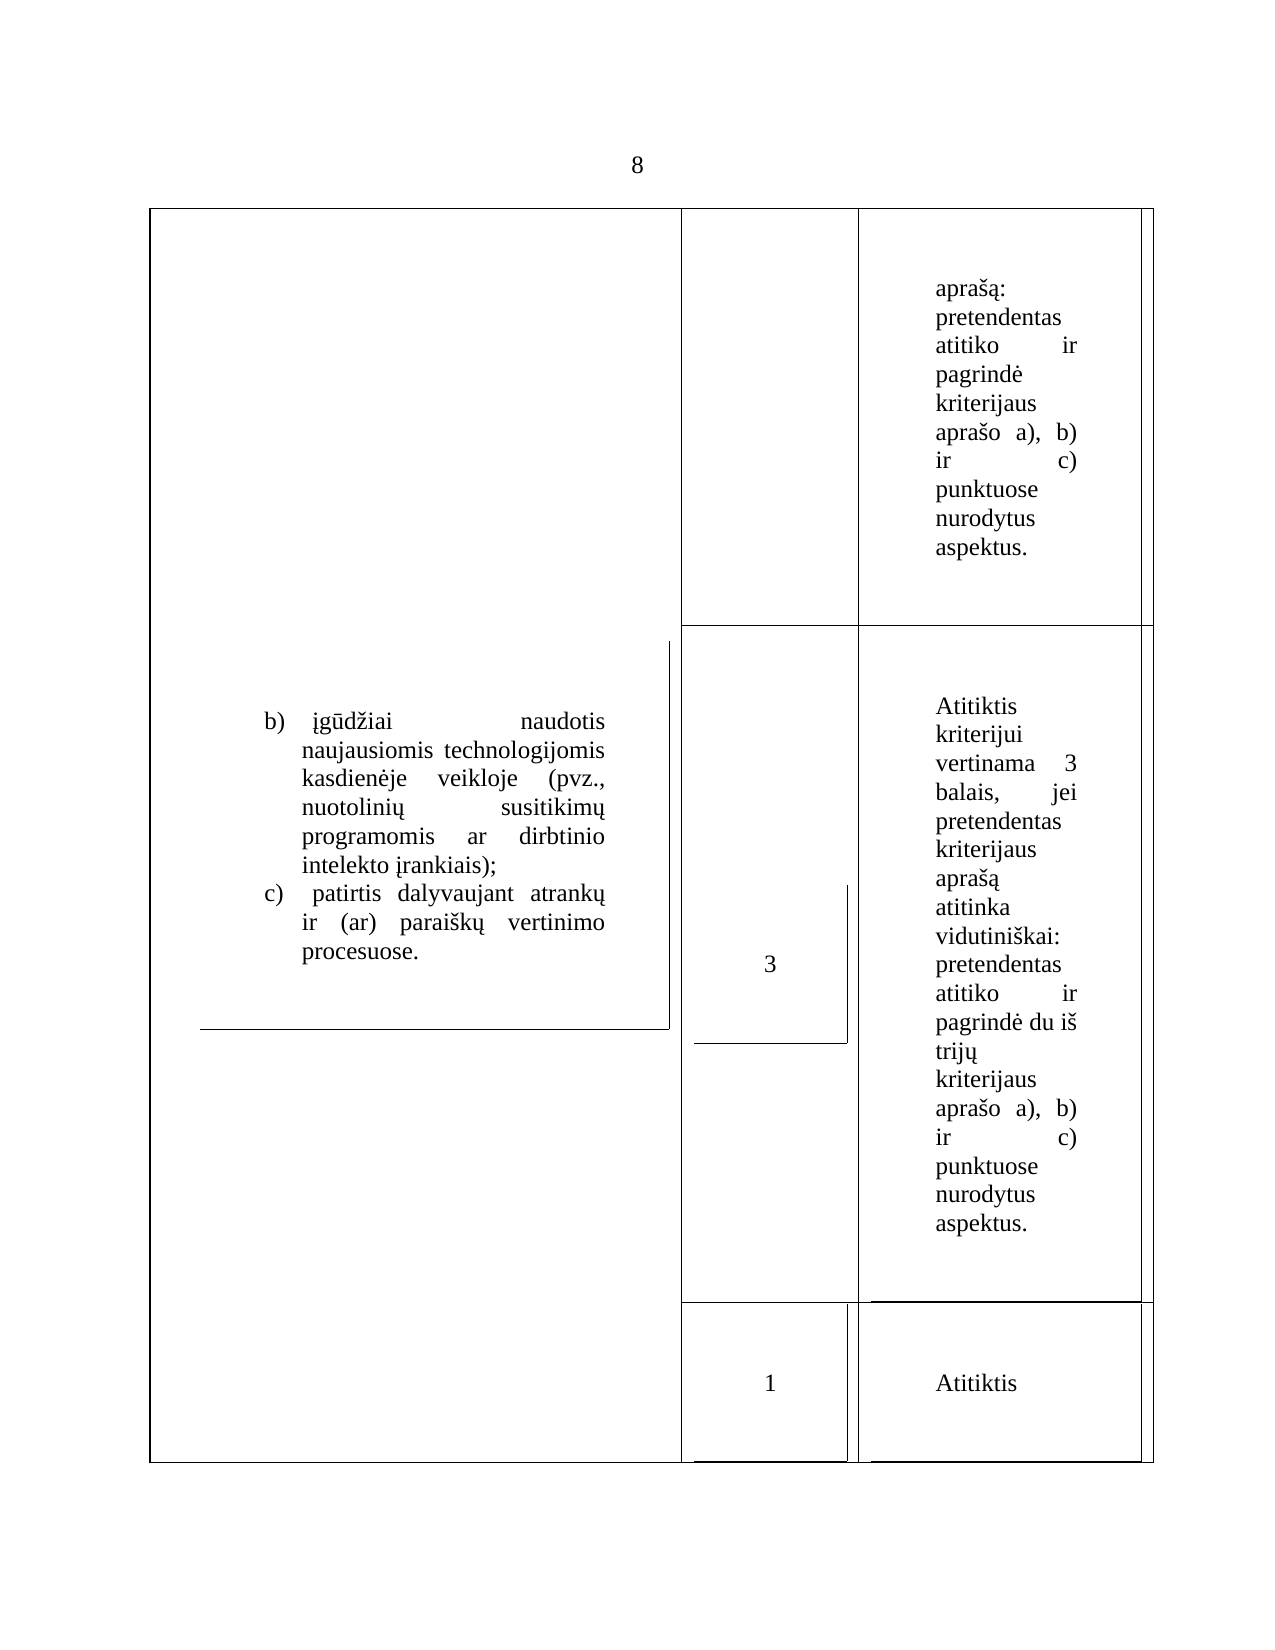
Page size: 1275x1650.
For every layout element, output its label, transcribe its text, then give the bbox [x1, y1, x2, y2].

table_cell Atitiktis kriterijui vertinama 3 balais, jei pretendentas kriterijaus aprašą atitinka vidutiniškai: pretendentas atitiko ir pagrindė du iš trijų kriterijaus aprašo a), b) ir c) punktuose nurodytus aspektus. [859, 626, 1141, 1302]
table_cell 3 [682, 626, 858, 1302]
table_cell [1142, 209, 1153, 625]
table_cell [682, 209, 858, 625]
table_cell aprašą: pretendentas atitiko ir pagrindė kriterijaus aprašo a), b) ir c) punktuose nurodytus aspektus. [859, 209, 1141, 625]
table_cell b) įgūdžiai naudotis naujausiomis technologijomis kasdienėje veikloje (pvz., nuotolinių susitikimų programomis ar dirbtinio intelekto įrankiais); c) patirtis dalyvaujant atrankų ir (ar) paraiškų vertinimo procesuose. [151, 209, 681, 1462]
table_cell Atitiktis [859, 1303, 1153, 1462]
table_cell 1 [682, 1303, 858, 1462]
table_cell [1142, 626, 1153, 1302]
